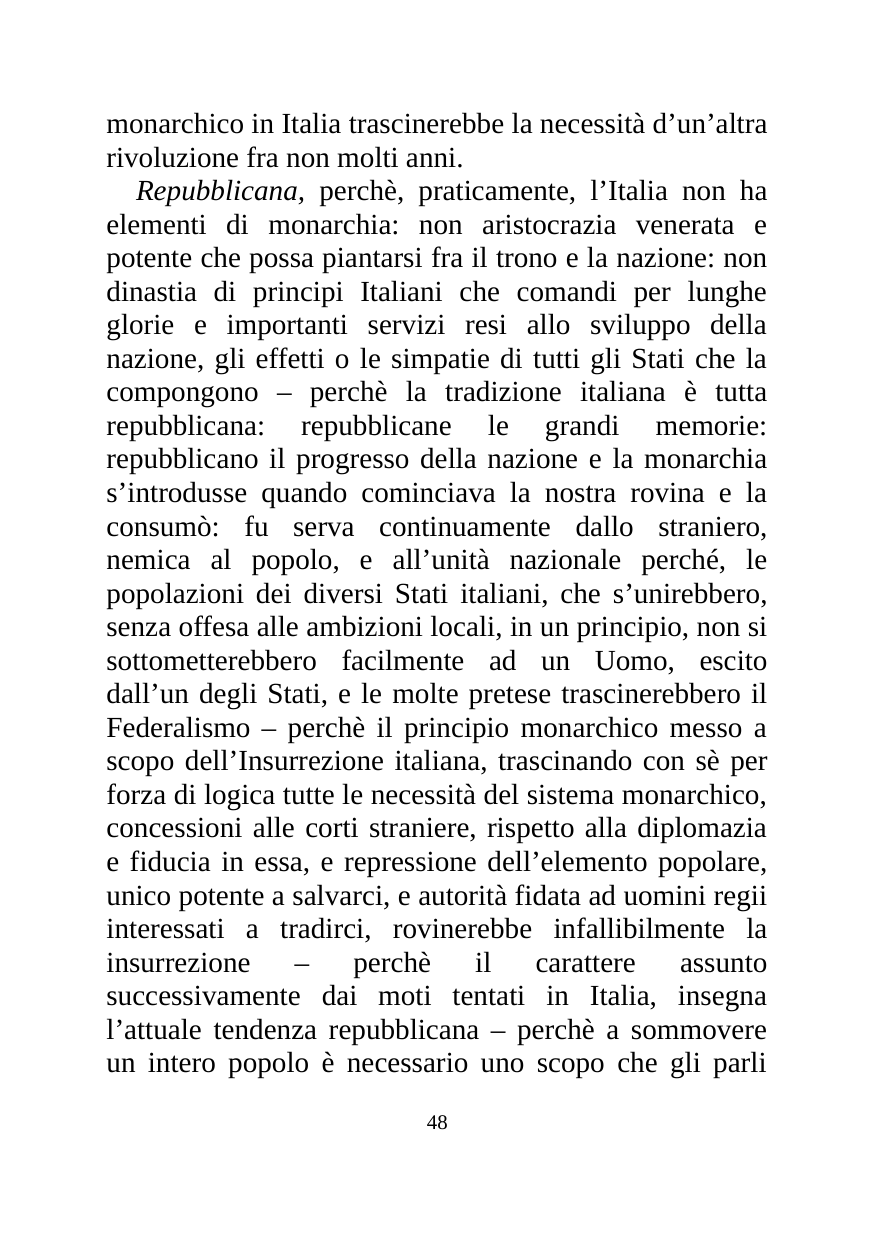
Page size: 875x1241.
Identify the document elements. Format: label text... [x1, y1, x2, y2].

text Repubblicana, perchè, praticamente, l’Italia non ha elementi di monarchia: non aristocrazia venerata e potente che possa piantarsi fra il trono e la nazione: non dinastia di principi Italiani che comandi per lunghe glorie e importanti servizi resi allo sviluppo della nazione, gli effetti o le simpatie di tutti gli Stati che la compongono – perchè la tradizione italiana è tutta repubblicana: repubblicane le grandi memorie: repubblicano il progresso della nazione e la monarchia s’introdusse quando cominciava la nostra rovina e la consumò: fu serva continuamente dallo straniero, nemica al popolo, e all’unità nazionale perché, le popolazioni dei diversi Stati italiani, che s’unirebbero, senza offesa alle ambizioni locali, in un principio, non si sottometterebbero facilmente ad un Uomo, escito dall’un degli Stati, e le molte pretese trascinerebbero il Federalismo – perchè il principio monarchico messo a scopo dell’Insurrezione italiana, trascinando con sè per forza di logica tutte le necessità del sistema monarchico, concessioni alle corti straniere, rispetto alla diplomazia e fiducia in essa, e repressione dell’elemento popolare, unico potente a salvarci, e autorità fidata ad uomini regii interessati a tradirci, rovinerebbe infallibilmente la insurrezione – perchè il carattere assunto successivamente dai moti tentati in Italia, insegna l’attuale tendenza repubblicana – perchè a sommovere un intero popolo è necessario uno scopo che gli parli [106, 173, 768, 1079]
text monarchico in Italia trascinerebbe la necessità d’un’altra rivoluzione fra non molti anni. [106, 106, 768, 173]
